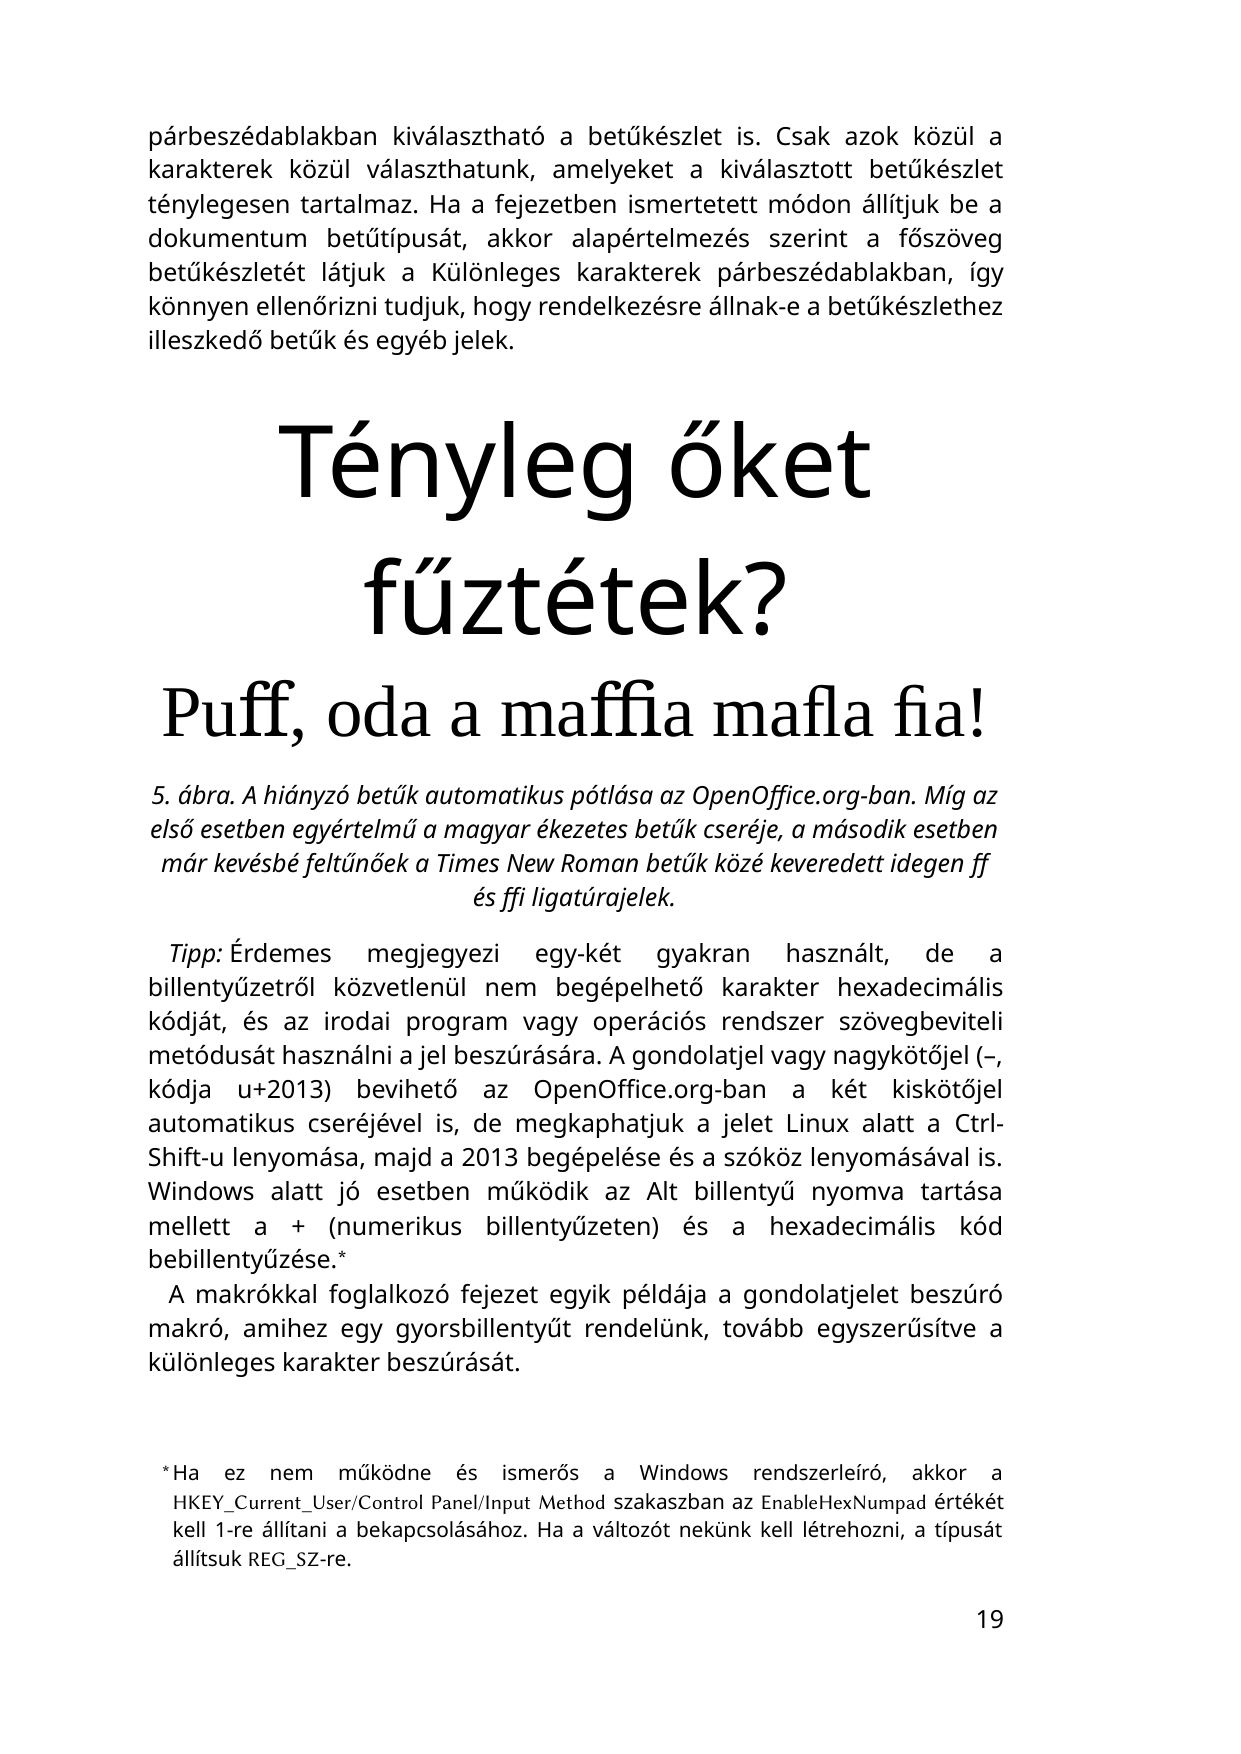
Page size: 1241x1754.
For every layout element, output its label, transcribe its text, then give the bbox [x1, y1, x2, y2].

text A makrókkal foglalkozó fejezet egyik példája a gondolatjelet beszúró makró, amihez egy gyorsbillentyűt rendelünk, tovább egyszerűsítve a különleges karakter beszúrását. [148, 1276, 1004, 1378]
list [148, 357, 1004, 752]
list Tényleg őket fűztétek? [153, 369, 998, 663]
list Érdemes megjegyezi egy-két gyakran használt, de a billentyűzetről közvetlenül nem begépelhető karakter hexadecimális kódját, és az irodai program vagy operációs rendszer szövegbeviteli metódusát használni a jel beszúrására. A gondolatjel vagy nagykötőjel (–, kódja u+2013) bevihető az OpenOffice.org-ban a két kiskötőjel automatikus cseréjével is, de megkaphatjuk a jelet Linux alatt a Ctrl-Shift-u lenyomása, majd a 2013 begépelése és a szóköz lenyomásával is. Windows alatt jó esetben működik az Alt billentyű nyomva tartása mellett a + (numerikus billentyűzeten) és a hexadecimális kód bebillentyűzése. [148, 914, 1004, 1276]
list Puﬀ, oda a maﬃa maﬂa ﬁa! [153, 663, 998, 752]
list Ha ez nem működne és ismerős a Windows rendszerleíró, akkor a HKEY_Current_User/Control Panel/Input Method szakaszban az EnableHexNumpad értékét kell 1-re állítani a bekapcsolásához. Ha a változót nekünk kell létrehozni, a típusát állítsuk REG_SZ-re. [162, 1458, 1004, 1572]
text párbeszédablakban kiválasztható a betűkészlet is. Csak azok közül a karakterek közül választhatunk, amelyeket a kiválasztott betűkészlet ténylegesen tartalmaz. Ha a fejezetben ismertetett módon állítjuk be a dokumentum betűtípusát, akkor alapértelmezés szerint a főszöveg betűkészletét látjuk a Különleges karakterek párbeszédablakban, így könnyen ellenőrizni tudjuk, hogy rendelkezésre állnak-e a betűkészlethez illeszkedő betűk és egyéb jelek. [148, 118, 1004, 357]
list 5. ábra. A hiányzó betűk automatikus pótlása az OpenOffice.org-ban. Míg az első esetben egyértelmű a magyar ékezetes betűk cseréje, a második esetben már kevésbé feltűnőek a Times New Roman betűk közé keveredett idegen ﬀ és ﬃ ligatúrajelek. [148, 752, 1004, 914]
